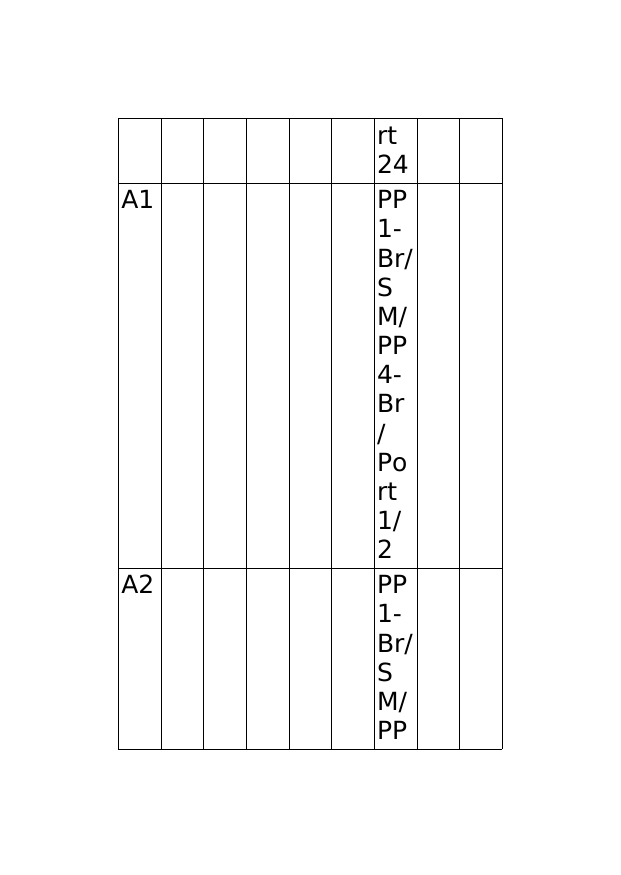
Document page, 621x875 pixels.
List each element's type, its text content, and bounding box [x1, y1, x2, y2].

table_cell [162, 119, 203, 182]
table_cell [247, 119, 289, 182]
table_cell [162, 184, 203, 567]
table_cell [460, 119, 502, 182]
table_cell [290, 184, 331, 567]
table_cell PP1-Br/SM/PP4-Br / Port 1/2 [375, 184, 417, 567]
table_cell A2 [119, 569, 161, 748]
table_cell [247, 569, 289, 748]
table_cell [418, 184, 459, 567]
table_cell [290, 119, 331, 182]
table_cell [204, 569, 246, 748]
table_cell [332, 569, 374, 748]
table_cell [418, 569, 459, 748]
table_cell A1 [119, 184, 161, 567]
table_cell [418, 119, 459, 182]
table_cell [460, 184, 502, 567]
table_cell PP1-Br/SM/PP [375, 569, 417, 748]
table_cell [204, 119, 246, 182]
table_cell [460, 569, 502, 748]
table_cell [290, 569, 331, 748]
table_cell [162, 569, 203, 748]
table_cell [332, 184, 374, 567]
table_cell [247, 184, 289, 567]
table_cell [332, 119, 374, 182]
table_cell rt 24 [375, 119, 417, 182]
table_cell [119, 119, 161, 182]
table_cell [204, 184, 246, 567]
